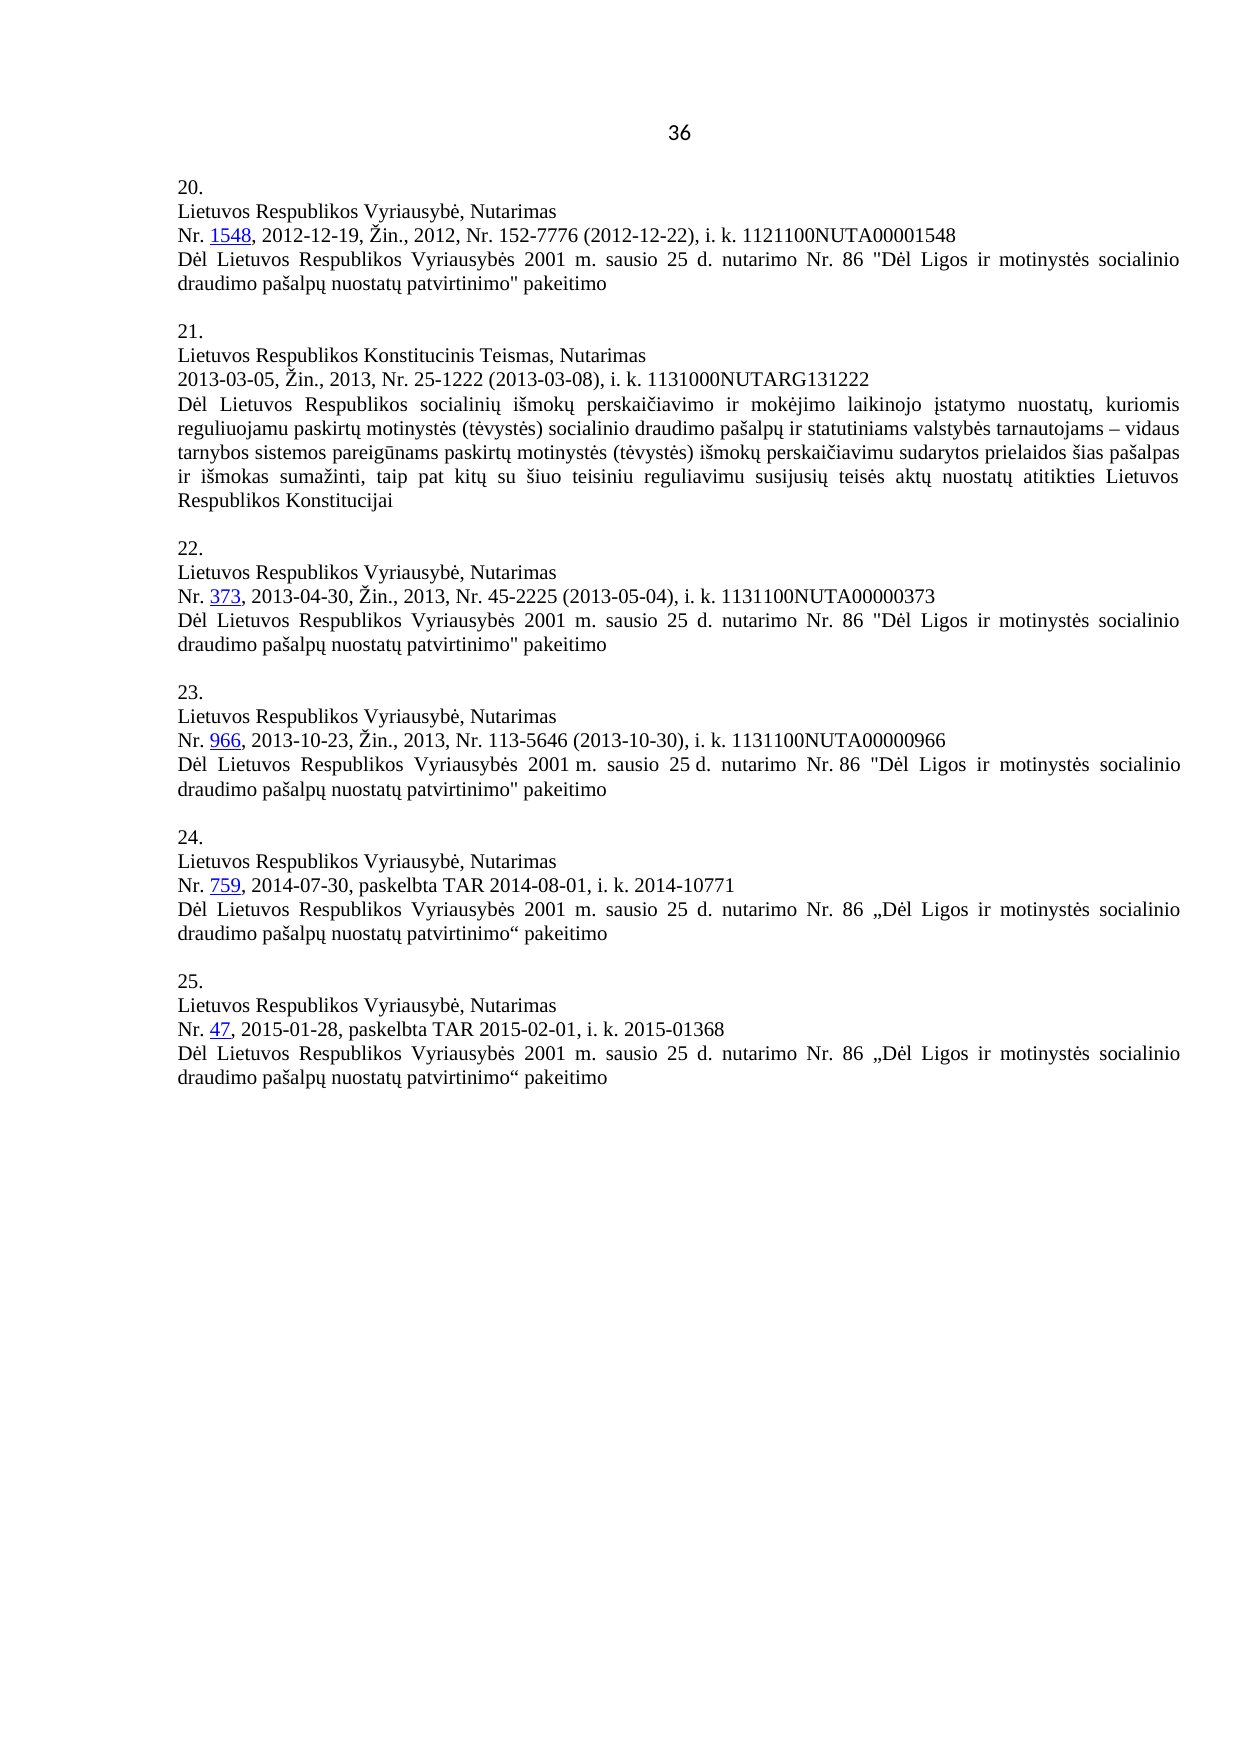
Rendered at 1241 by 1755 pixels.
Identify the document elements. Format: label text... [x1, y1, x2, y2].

text Dėl Lietuvos Respublikos Vyriausybės 2001 m. sausio 25 d. nutarimo Nr. 86 "Dėl Ligos ir motinystės socialinio draudimo pašalpų nuostatų patvirtinimo" pakeitimo [177, 608, 1181, 656]
text Dėl Lietuvos Respublikos Vyriausybės 2001 m. sausio 25 d. nutarimo Nr. 86 "Dėl Ligos ir motinystės socialinio draudimo pašalpų nuostatų patvirtinimo" pakeitimo [177, 752, 1181, 801]
text 21. [177, 319, 1181, 343]
text Nr. 47, 2015-01-28, paskelbta TAR 2015-02-01, i. k. 2015-01368 [177, 1017, 1181, 1041]
text Dėl Lietuvos Respublikos Vyriausybės 2001 m. sausio 25 d. nutarimo Nr. 86 „Dėl Ligos ir motinystės socialinio draudimo pašalpų nuostatų patvirtinimo“ pakeitimo [177, 1041, 1181, 1089]
text Nr. 759, 2014-07-30, paskelbta TAR 2014-08-01, i. k. 2014-10771 [177, 873, 1181, 897]
text Lietuvos Respublikos Vyriausybė, Nutarimas [177, 849, 1181, 873]
text 2013-03-05, Žin., 2013, Nr. 25-1222 (2013-03-08), i. k. 1131000NUTARG131222 [177, 367, 1181, 391]
text 24. [177, 824, 1181, 849]
text 20. [177, 175, 1181, 199]
text Dėl Lietuvos Respublikos socialinių išmokų perskaičiavimo ir mokėjimo laikinojo įstatymo nuostatų, kuriomis reguliuojamu paskirtų motinystės (tėvystės) socialinio draudimo pašalpų ir statutiniams valstybės tarnautojams – vidaus tarnybos sistemos pareigūnams paskirtų motinystės (tėvystės) išmokų perskaičiavimu sudarytos prielaidos šias pašalpas ir išmokas sumažinti, taip pat kitų su šiuo teisiniu reguliavimu susijusių teisės aktų nuostatų atitikties Lietuvos Respublikos Konstitucijai [177, 391, 1181, 512]
text Dėl Lietuvos Respublikos Vyriausybės 2001 m. sausio 25 d. nutarimo Nr. 86 „Dėl Ligos ir motinystės socialinio draudimo pašalpų nuostatų patvirtinimo“ pakeitimo [177, 897, 1181, 945]
text Lietuvos Respublikos Konstitucinis Teismas, Nutarimas [177, 343, 1181, 367]
text Nr. 1548, 2012-12-19, Žin., 2012, Nr. 152-7776 (2012-12-22), i. k. 1121100NUTA00001548 [177, 223, 1181, 247]
text 25. [177, 969, 1181, 993]
text Nr. 373, 2013-04-30, Žin., 2013, Nr. 45-2225 (2013-05-04), i. k. 1131100NUTA00000373 [177, 584, 1181, 608]
text Lietuvos Respublikos Vyriausybė, Nutarimas [177, 560, 1181, 584]
text 22. [177, 536, 1181, 560]
text Dėl Lietuvos Respublikos Vyriausybės 2001 m. sausio 25 d. nutarimo Nr. 86 "Dėl Ligos ir motinystės socialinio draudimo pašalpų nuostatų patvirtinimo" pakeitimo [177, 247, 1181, 295]
text Lietuvos Respublikos Vyriausybė, Nutarimas [177, 199, 1181, 223]
text Lietuvos Respublikos Vyriausybė, Nutarimas [177, 704, 1181, 728]
text Nr. 966, 2013-10-23, Žin., 2013, Nr. 113-5646 (2013-10-30), i. k. 1131100NUTA00000966 [177, 728, 1181, 752]
text 23. [177, 680, 1181, 704]
text Lietuvos Respublikos Vyriausybė, Nutarimas [177, 993, 1181, 1017]
